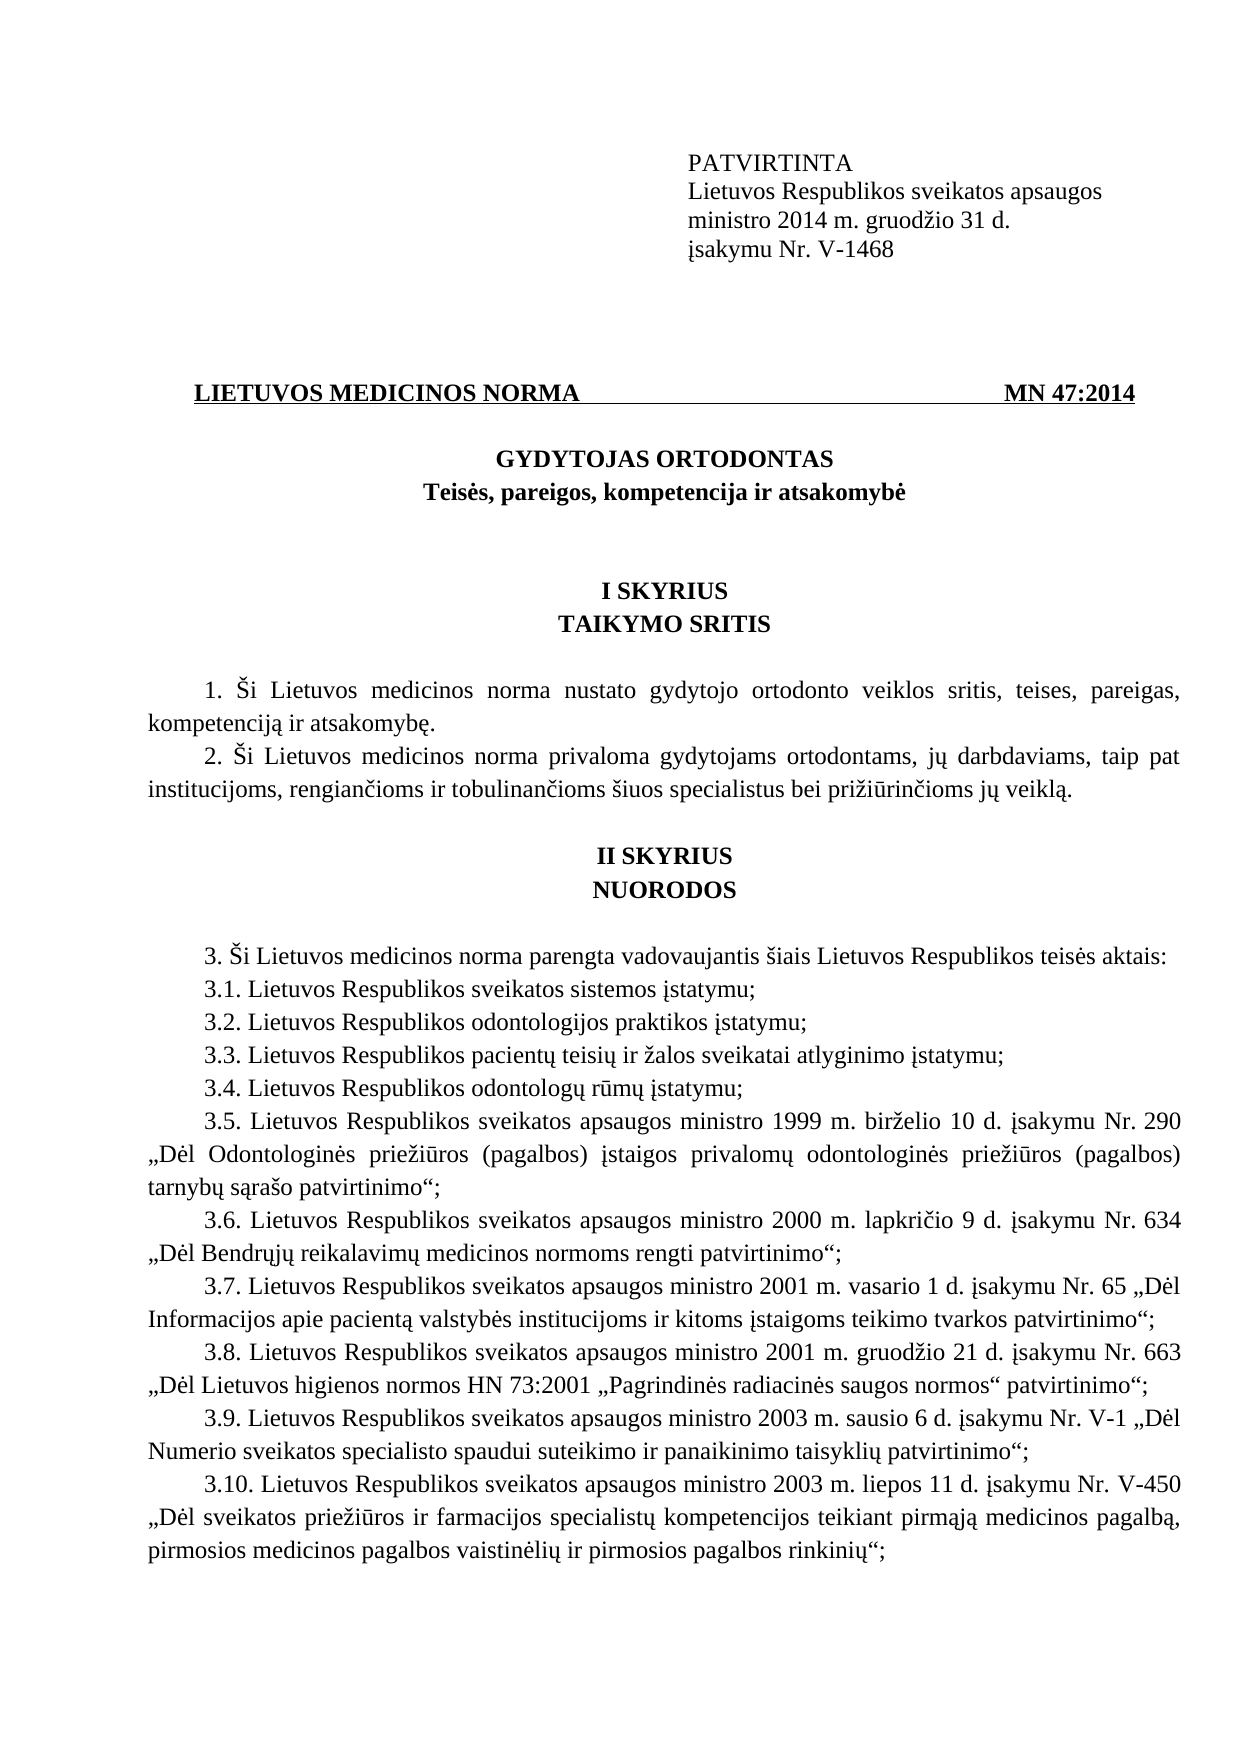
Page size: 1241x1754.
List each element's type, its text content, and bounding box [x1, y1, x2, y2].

text 3.10. Lietuvos Respublikos sveikatos apsaugos ministro 2003 m. liepos 11 d. įsakymu Nr. V-450 „Dėl sveikatos priežiūros ir farmacijos specialistų kompetencijos teikiant pirmąją medicinos pagalbą, pirmosios medicinos pagalbos vaistinėlių ir pirmosios pagalbos rinkinių“; [148, 1469, 1181, 1564]
text 3.9. Lietuvos Respublikos sveikatos apsaugos ministro 2003 m. sausio 6 d. įsakymu Nr. V-1 „Dėl Numerio sveikatos specialisto spaudui suteikimo ir panaikinimo taisyklių patvirtinimo“; [148, 1403, 1181, 1465]
text 2. Ši Lietuvos medicinos norma privaloma gydytojams ortodontams, jų darbdaviams, taip pat institucijoms, rengiančioms ir tobulinančioms šiuos specialistus bei prižiūrinčioms jų veiklą. [148, 741, 1181, 803]
text 3.5. Lietuvos Respublikos sveikatos apsaugos ministro 1999 m. birželio 10 d. įsakymu Nr. 290 „Dėl Odontologinės priežiūros (pagalbos) įstaigos privalomų odontologinės priežiūros (pagalbos) tarnybų sąrašo patvirtinimo“; [148, 1106, 1181, 1201]
text 3. Ši Lietuvos medicinos norma parengta vadovaujantis šiais Lietuvos Respublikos teisės aktais: [148, 941, 1181, 970]
text LIETUVOS MEDICINOS NORMA MN 47:2014 [148, 378, 1181, 406]
text 3.1. Lietuvos Respublikos sveikatos sistemos įstatymu; [148, 974, 1181, 1003]
text GYDYTOJAS ORTODONTAS [148, 444, 1181, 472]
text ministro 2014 m. gruodžio 31 d. [688, 205, 1181, 234]
text 3.8. Lietuvos Respublikos sveikatos apsaugos ministro 2001 m. gruodžio 21 d. įsakymu Nr. 663 „Dėl Lietuvos higienos normos HN 73:2001 „Pagrindinės radiacinės saugos normos“ patvirtinimo“; [148, 1337, 1181, 1399]
text 3.2. Lietuvos Respublikos odontologijos praktikos įstatymu; [148, 1007, 1181, 1036]
text 3.4. Lietuvos Respublikos odontologų rūmų įstatymu; [148, 1073, 1181, 1102]
text įsakymu Nr. V-1468 [553, 234, 1181, 263]
text II SKYRIUS [148, 840, 1181, 870]
text NUORODOS [148, 875, 1181, 904]
text Teisės, pareigos, kompetencija ir atsakomybė [148, 477, 1181, 505]
text 1. Ši Lietuvos medicinos norma nustato gydytojo ortodonto veiklos sritis, teises, pareigas, kompetenciją ir atsakomybę. [148, 675, 1181, 737]
text 3.6. Lietuvos Respublikos sveikatos apsaugos ministro 2000 m. lapkričio 9 d. įsakymu Nr. 634 „Dėl Bendrųjų reikalavimų medicinos normoms rengti patvirtinimo“; [148, 1205, 1181, 1267]
text TAIKYMO SRITIS [148, 609, 1181, 637]
text 3.3. Lietuvos Respublikos pacientų teisių ir žalos sveikatai atlyginimo įstatymu; [148, 1040, 1181, 1069]
text 3.7. Lietuvos Respublikos sveikatos apsaugos ministro 2001 m. vasario 1 d. įsakymu Nr. 65 „Dėl Informacijos apie pacientą valstybės institucijoms ir kitoms įstaigoms teikimo tvarkos patvirtinimo“; [148, 1271, 1181, 1333]
text PATVIRTINTA [553, 148, 1127, 176]
text Lietuvos Respublikos sveikatos apsaugos [688, 176, 1181, 205]
text I SKYRIUS [148, 576, 1181, 604]
